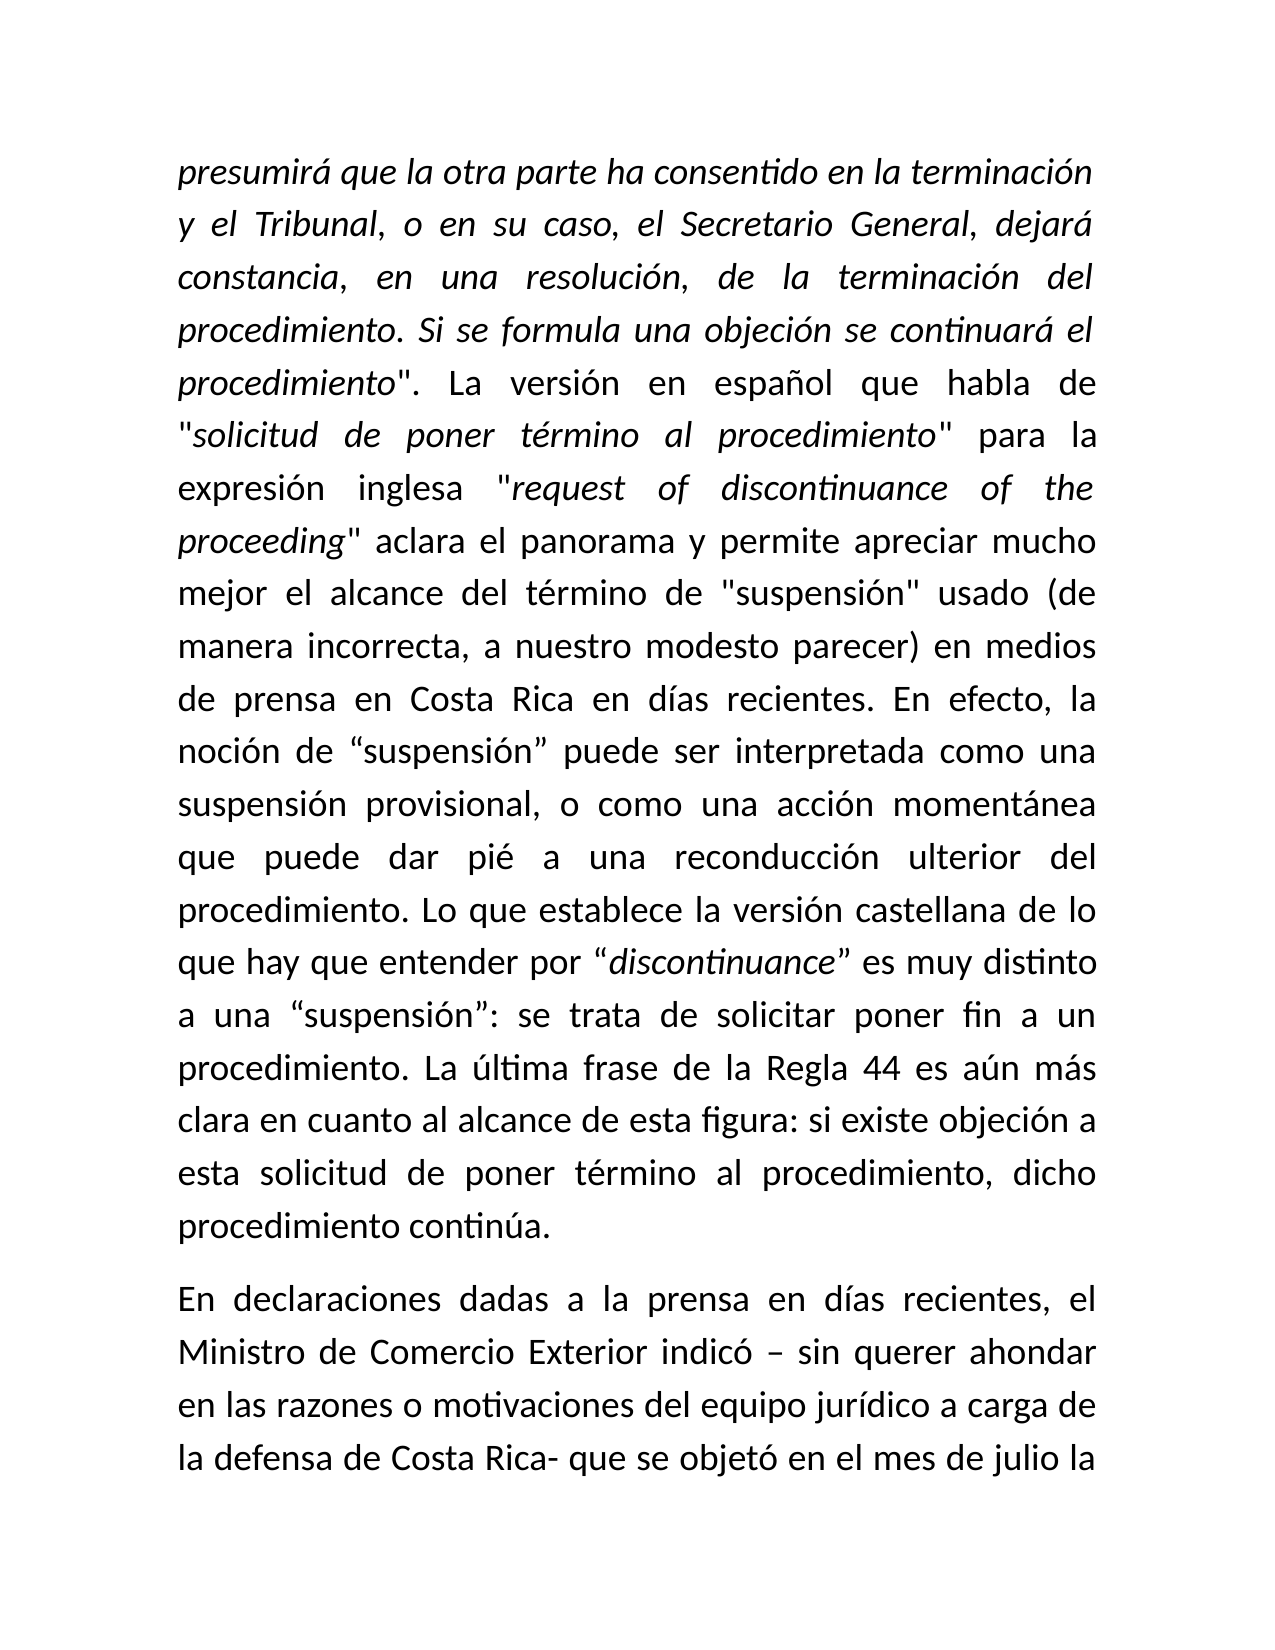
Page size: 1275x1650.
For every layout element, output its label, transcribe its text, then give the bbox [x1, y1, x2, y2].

text En declaraciones dadas a la prensa en días recientes, el Ministro de Comercio Exterior indicó – sin querer ahondar en las razones o motivaciones del equipo jurídico a carga de la defensa de Costa Rica- que se objetó en el mes de julio la [177, 1275, 1098, 1479]
text presumirá que la otra parte ha consentido en la terminación y el Tribunal, o en su caso, el Secretario General, dejará constancia, en una resolución, de la terminación del procedimiento. Si se formula una objeción se continuará el procedimiento". La versión en español que habla de "solicitud de poner término al procedimiento" para la expresión inglesa "request of discontinuance of the proceeding" aclara el panorama y permite apreciar mucho mejor el alcance del término de "suspensión" usado (de manera incorrecta, a nuestro modesto parecer) en medios de prensa en Costa Rica en días recientes. En efecto, la noción de “suspensión” puede ser interpretada como una suspensión provisional, o como una acción momentánea que puede dar pié a una reconducción ulterior del procedimiento. Lo que establece la versión castellana de lo que hay que entender por “discontinuance” es muy distinto a una “suspensión”: se trata de solicitar poner fin a un procedimiento. La última frase de la Regla 44 es aún más clara en cuanto al alcance de esta figura: si existe objeción a esta solicitud de poner término al procedimiento, dicho procedimiento continúa. [177, 148, 1098, 1248]
